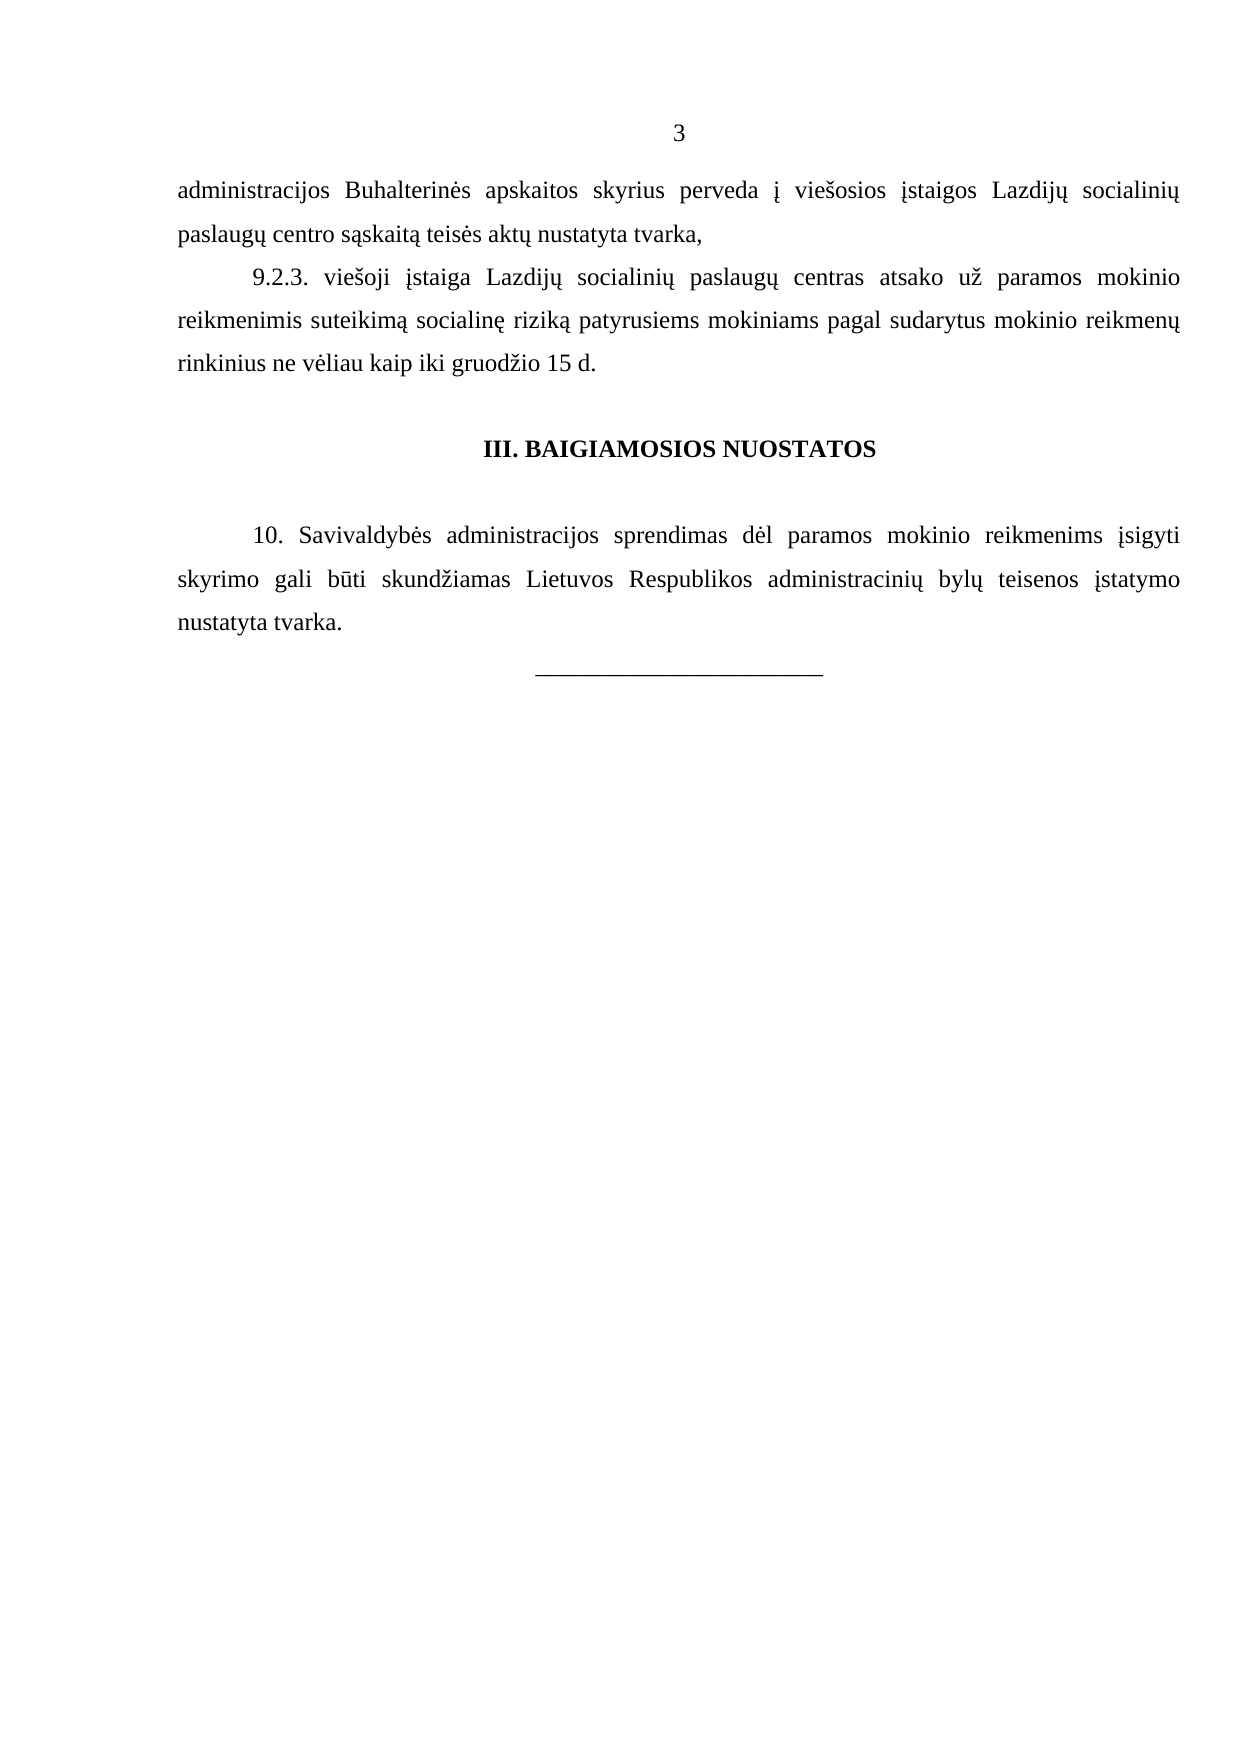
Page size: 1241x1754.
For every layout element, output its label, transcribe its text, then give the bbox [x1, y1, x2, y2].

text III. BAIGIAMOSIOS NUOSTATOS [177, 434, 1181, 463]
text administracijos Buhalterinės apskaitos skyrius perveda į viešosios įstaigos Lazdijų socialinių paslaugų centro sąskaitą teisės aktų nustatyta tvarka, [177, 176, 1181, 247]
text 10. Savivaldybės administracijos sprendimas dėl paramos mokinio reikmenims įsigyti skyrimo gali būti skundžiamas Lietuvos Respublikos administracinių bylų teisenos įstatymo nustatyta tvarka. [177, 521, 1181, 636]
text 9.2.3. viešoji įstaiga Lazdijų socialinių paslaugų centras atsako už paramos mokinio reikmenimis suteikimą socialinę riziką patyrusiems mokiniams pagal sudarytus mokinio reikmenų rinkinius ne vėliau kaip iki gruodžio 15 d. [177, 262, 1181, 377]
text _______________________ [177, 650, 1181, 679]
